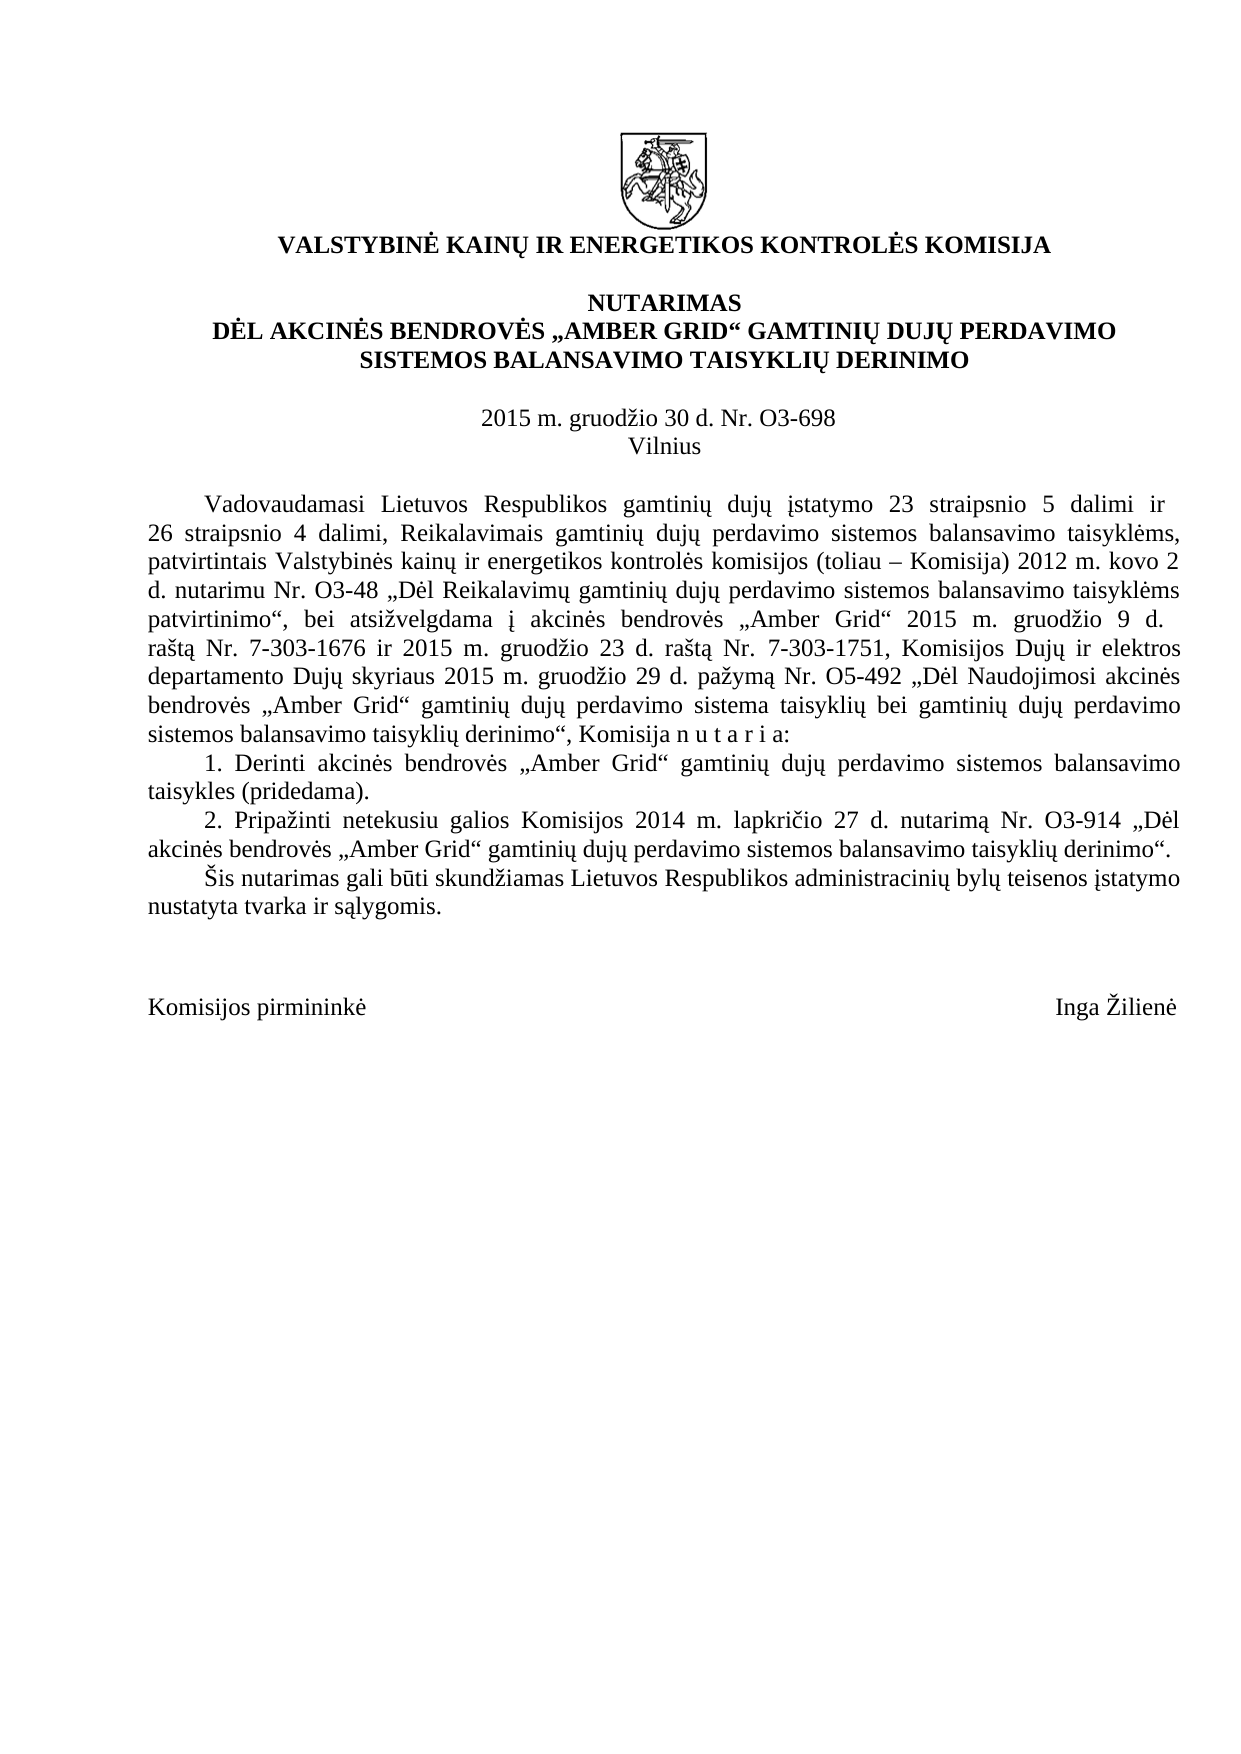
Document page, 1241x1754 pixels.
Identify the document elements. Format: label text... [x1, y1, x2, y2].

text 2015 m. gruodžio 30 d. Nr. O3-698 [148, 403, 1181, 431]
text NUTARIMAS [148, 288, 1181, 316]
text Šis nutarimas gali būti skundžiamas Lietuvos Respublikos administracinių bylų teisenos įstatymo nustatyta tvarka ir sąlygomis. [148, 863, 1181, 920]
text Vilnius [148, 431, 1181, 460]
text DĖL akcinės bendrovės „amber Grid“ gamtinių dujų perdavimo sistemos balansavimo taisyklių derinimo [148, 316, 1181, 374]
text 1. Derinti akcinės bendrovės „Amber Grid“ gamtinių dujų perdavimo sistemos balansavimo taisykles (pridedama). [148, 748, 1181, 805]
text Komisijos pirmininkė Inga Žilienė [148, 992, 1181, 1049]
text Vadovaudamasi Lietuvos Respublikos gamtinių dujų įstatymo 23 straipsnio 5 dalimi ir 26 straipsnio 4 dalimi, Reikalavimais gamtinių dujų perdavimo sistemos balansavimo taisyklėms, patvirtintais Valstybinės kainų ir energetikos kontrolės komisijos (toliau – Komisija) 2012 m. kovo 2 d. nutarimu Nr. O3-48 „Dėl Reikalavimų gamtinių dujų perdavimo sistemos balansavimo taisyklėms patvirtinimo“, bei atsižvelgdama į akcinės bendrovės „Amber Grid“ 2015 m. gruodžio 9 d. raštą Nr. 7-303-1676 ir 2015 m. gruodžio 23 d. raštą Nr. 7-303-1751, Komisijos Dujų ir elektros departamento Dujų skyriaus 2015 m. gruodžio 29 d. pažymą Nr. O5-492 „Dėl Naudojimosi akcinės bendrovės „Amber Grid“ gamtinių dujų perdavimo sistema taisyklių bei gamtinių dujų perdavimo sistemos balansavimo taisyklių derinimo“, Komisija n u t a r i a: [148, 489, 1181, 748]
text vALSTYBINĖ KAINŲ IR ENERGETIKOS KONTROLĖS KOMISIJA [148, 230, 1181, 259]
text 2. Pripažinti netekusiu galios Komisijos 2014 m. lapkričio 27 d. nutarimą Nr. O3-914 „Dėl akcinės bendrovės „Amber Grid“ gamtinių dujų perdavimo sistemos balansavimo taisyklių derinimo“. [148, 805, 1181, 863]
